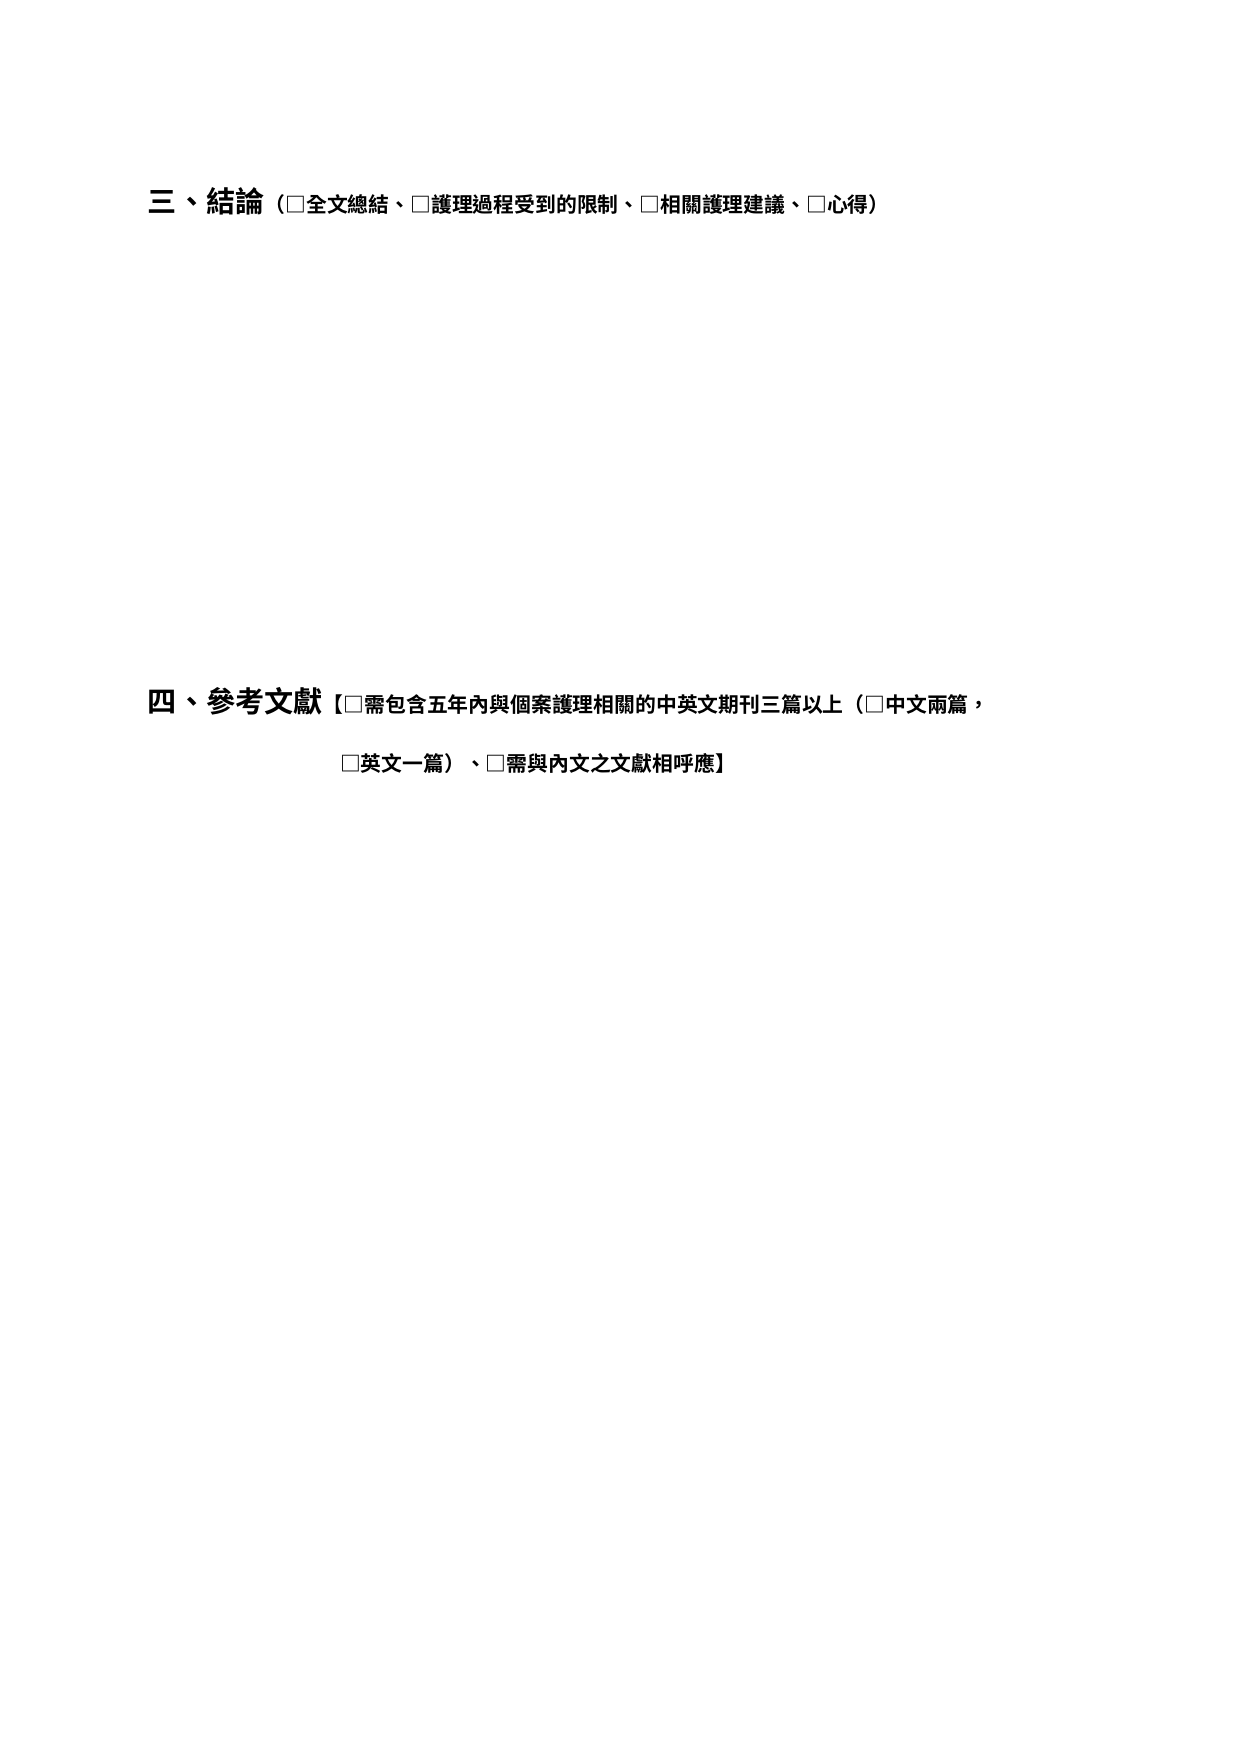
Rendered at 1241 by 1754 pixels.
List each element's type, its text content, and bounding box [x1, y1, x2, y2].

text 三、結論（□全文總結、□護理過程受到的限制、□相關護理建議、□心得） [148, 158, 1125, 221]
text 四、參考文獻【□需包含五年內與個案護理相關的中英文期刊三篇以上（□中文兩篇， □英文一篇）、□需與內文之文獻相呼應】 [148, 658, 1125, 783]
